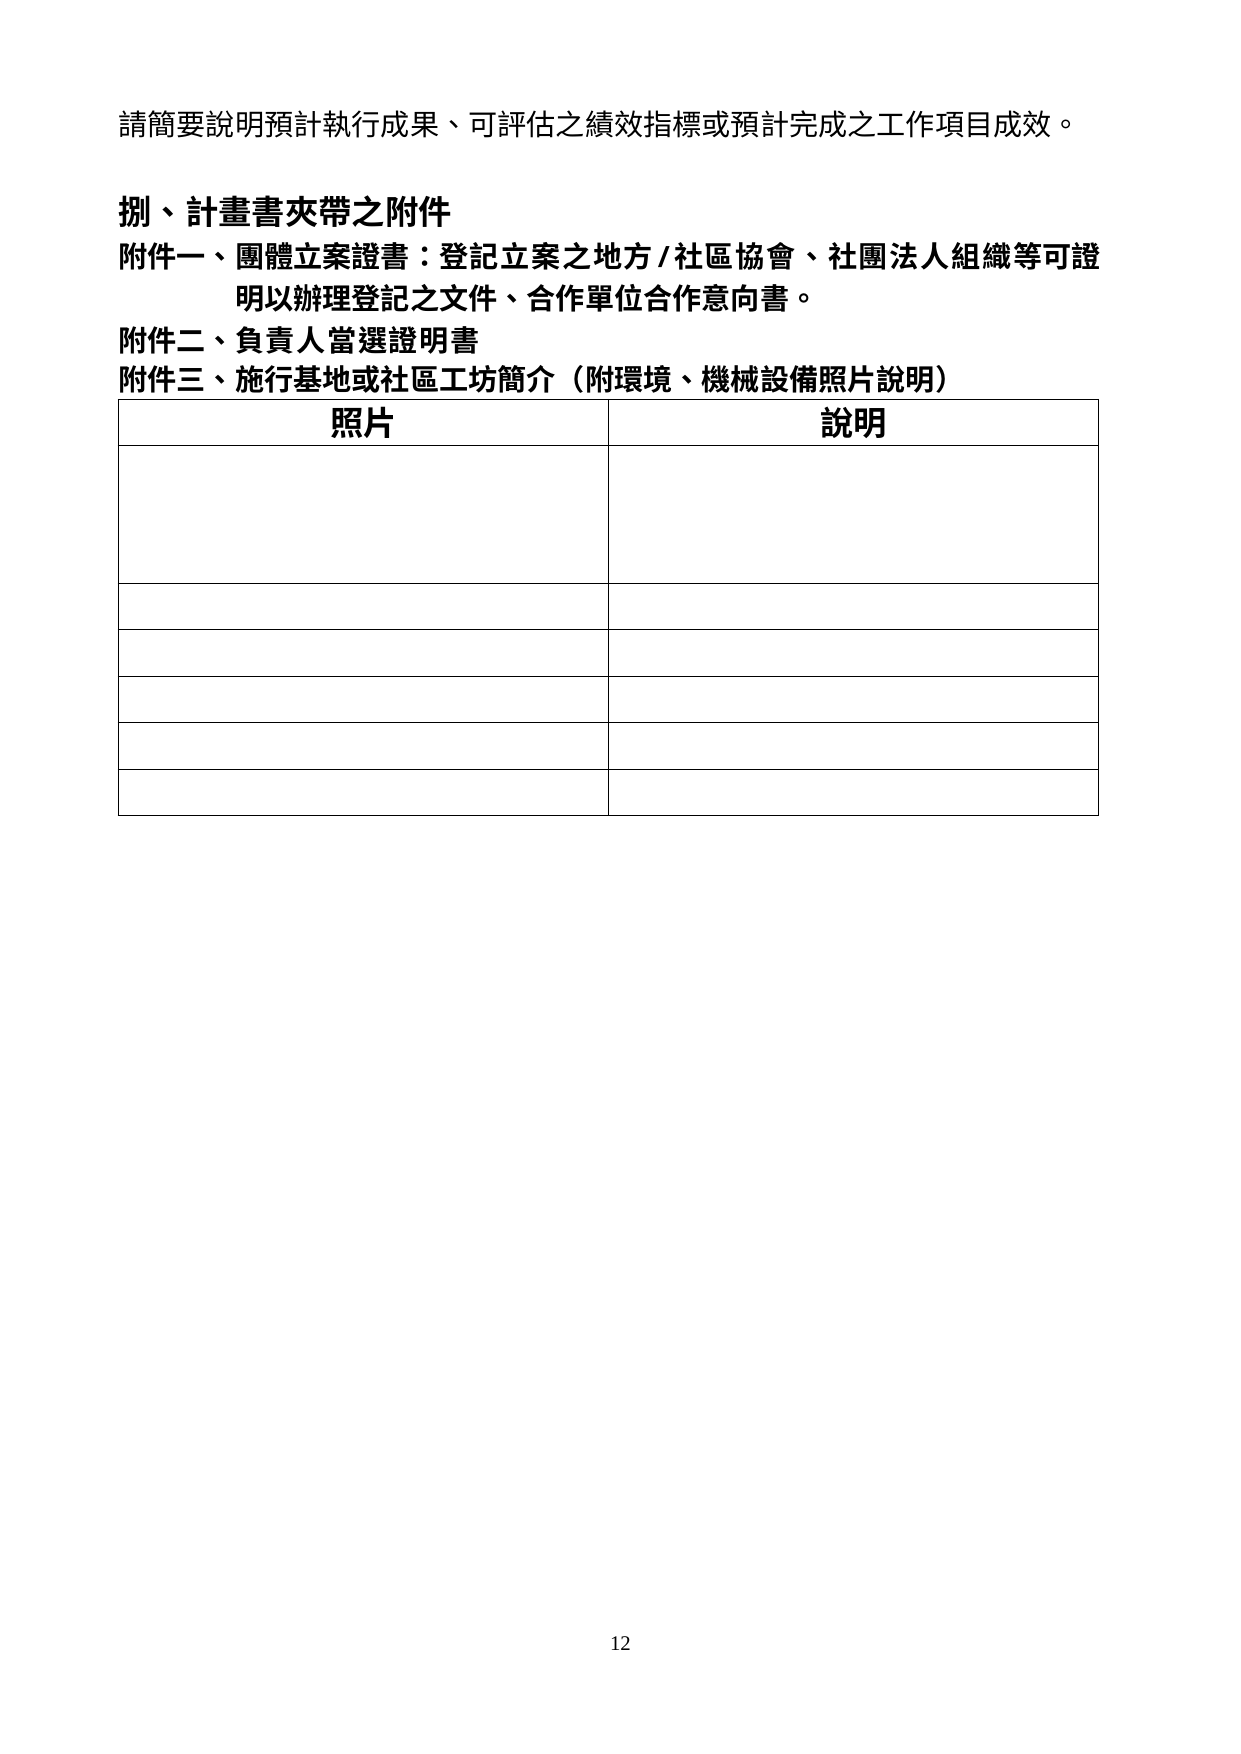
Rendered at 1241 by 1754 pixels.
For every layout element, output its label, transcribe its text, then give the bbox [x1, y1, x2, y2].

text 附件三、施行基地或社區工坊簡介（附環境、機械設備照片說明） [118, 359, 1122, 399]
table_header 說明 [609, 400, 1098, 445]
text 附件一、團體立案證書：登記立案之地方/社區協會、社團法人組織等可證明以辦理登記之文件、合作單位合作意向書。 [118, 234, 1122, 318]
text 附件二、負責人當選證明書 [118, 318, 1122, 359]
text 捌、計畫書夾帶之附件 [118, 189, 1122, 234]
table_cell [609, 630, 1098, 676]
text 請簡要說明預計執行成果、可評估之績效指標或預計完成之工作項目成效。 [118, 104, 1122, 143]
table_cell [119, 630, 608, 676]
table_cell [609, 723, 1098, 768]
table_cell [119, 446, 608, 583]
table_cell [119, 723, 608, 768]
table_cell [119, 584, 608, 629]
table_cell [609, 446, 1098, 583]
table_cell [609, 770, 1098, 815]
table_cell [609, 584, 1098, 629]
table_header 照片 [119, 400, 608, 445]
table_cell [609, 677, 1098, 722]
table_cell [119, 677, 608, 722]
table_cell [119, 770, 608, 815]
